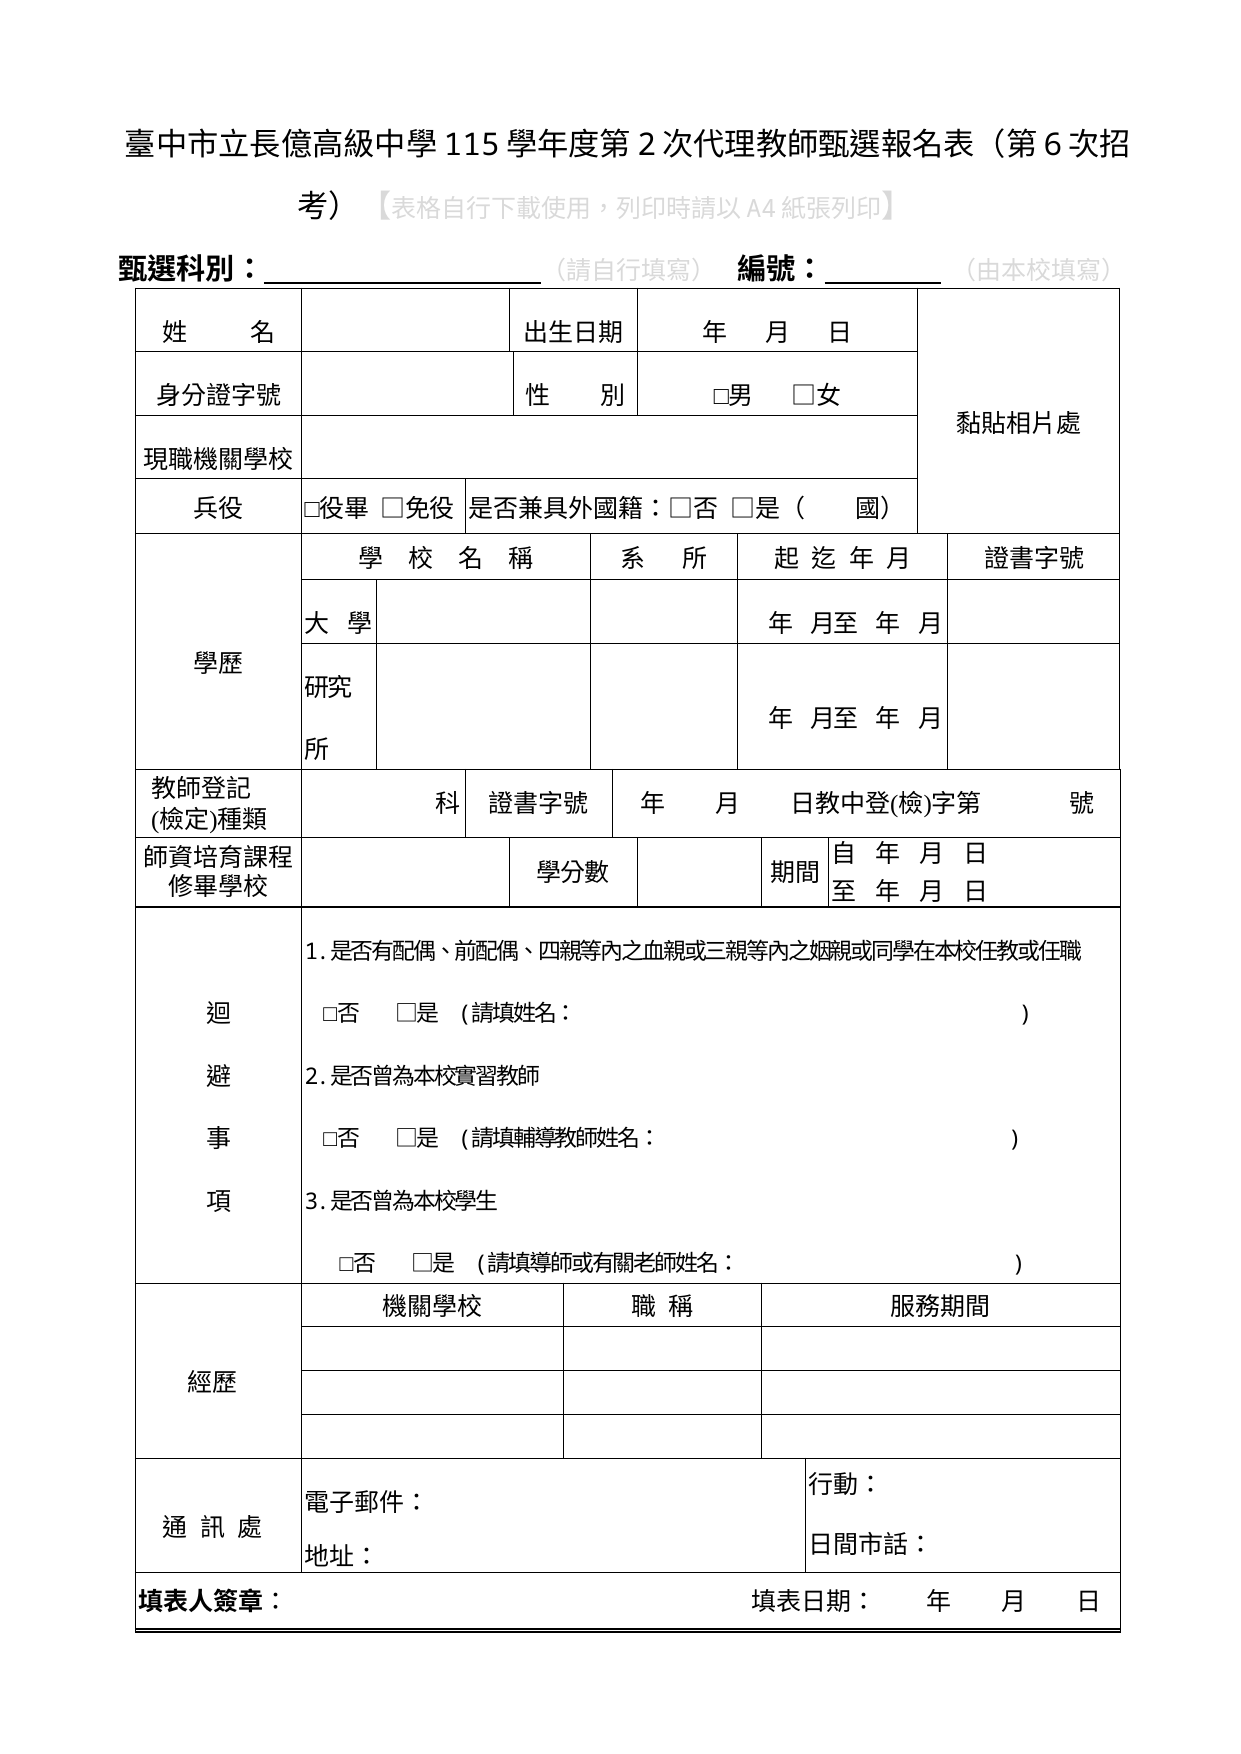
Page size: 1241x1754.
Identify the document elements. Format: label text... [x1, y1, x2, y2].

table_header 姓 名 [136, 289, 301, 351]
table_cell □男 □女 [638, 352, 917, 415]
table_cell 兵役 [136, 479, 301, 533]
table_header 黏貼相片處 [918, 289, 1119, 533]
table_cell [302, 1415, 563, 1457]
table_cell 科 [302, 770, 465, 837]
table_cell [302, 1371, 563, 1414]
table_cell 自 年 月 日 至 年 月 日 [829, 838, 1120, 906]
table_cell □役畢 □免役 [302, 479, 465, 533]
table_cell [564, 1371, 761, 1414]
table_cell [302, 1327, 563, 1370]
table_cell [591, 580, 737, 643]
table_cell 年 月 日教中登(檢)字第 號 [613, 770, 1120, 837]
table_cell [948, 580, 1119, 643]
text 臺中市立長億高級中學115學年度第2次代理教師甄選報名表（第6次招考）【表格自行下載使用，列印時請以A4紙張列印】 [118, 100, 1137, 225]
table_cell 機關學校 [302, 1284, 563, 1326]
table_cell [302, 352, 513, 415]
table_cell 證書字號 [466, 770, 612, 837]
table_cell 師資培育課程修畢學校 [136, 838, 301, 906]
table_cell 大 學 [302, 580, 376, 643]
table_cell 學分數 [510, 838, 637, 906]
table_cell 填表人簽章： 填表日期： 年 月 日 [136, 1573, 1120, 1628]
table_cell [377, 580, 590, 643]
table_cell [948, 644, 1119, 769]
table_cell [377, 644, 590, 769]
table_cell [302, 416, 917, 478]
table_cell 研究所 [302, 644, 376, 769]
table_cell 職 稱 [564, 1284, 761, 1326]
table_cell 服務期間 [762, 1284, 1120, 1326]
table_cell [638, 838, 761, 906]
table_cell 通 訊 處 [136, 1459, 301, 1572]
table_cell 經歷 [136, 1284, 301, 1457]
table_cell 1.是否有配偶、前配偶、四親等內之血親或三親等內之姻親或同學在本校任教或任職 □否 □是 (請填姓名： ) 2.是否曾為本校實習教師 □否 □是 (請填輔導教師姓名： ) 3.是否曾為本校學生 □否 □是 (請填導師或有關老師姓名： ) [302, 908, 1120, 1282]
table_cell 學 校 名 稱 [302, 534, 590, 579]
table_cell 教師登記 (檢定)種類 [136, 770, 301, 837]
table_header [302, 289, 509, 351]
table_cell 電子郵件： 地址： [302, 1459, 805, 1572]
table_cell 現職機關學校 [136, 416, 301, 478]
table_cell [564, 1327, 761, 1370]
table_cell [762, 1371, 1120, 1414]
table_cell 迴 避 事 項 [136, 908, 301, 1282]
table_cell [564, 1415, 761, 1457]
table_cell 性 別 [514, 352, 637, 415]
table_header 年 月 日 [638, 289, 917, 351]
table_cell [302, 838, 509, 906]
table_cell 學歷 [136, 534, 301, 769]
table_cell [762, 1327, 1120, 1370]
table_cell 年 月至 年 月 [738, 644, 947, 769]
table_header 出生日期 [510, 289, 637, 351]
table_cell [591, 644, 737, 769]
text 甄選科別： （請自行填寫） 編號： （由本校填寫） [118, 225, 1137, 288]
table_cell 系 所 [591, 534, 737, 579]
table_cell 年 月至 年 月 [738, 580, 947, 643]
table_cell 證書字號 [948, 534, 1119, 579]
table_cell 起 迄 年 月 [738, 534, 947, 579]
table_cell 行動： 日間市話： [806, 1459, 1120, 1572]
table_cell 身分證字號 [136, 352, 301, 415]
table_cell [762, 1415, 1120, 1457]
table_cell 是否兼具外國籍：□否 □是（ 國） [466, 479, 917, 533]
table_cell 期間 [762, 838, 828, 906]
